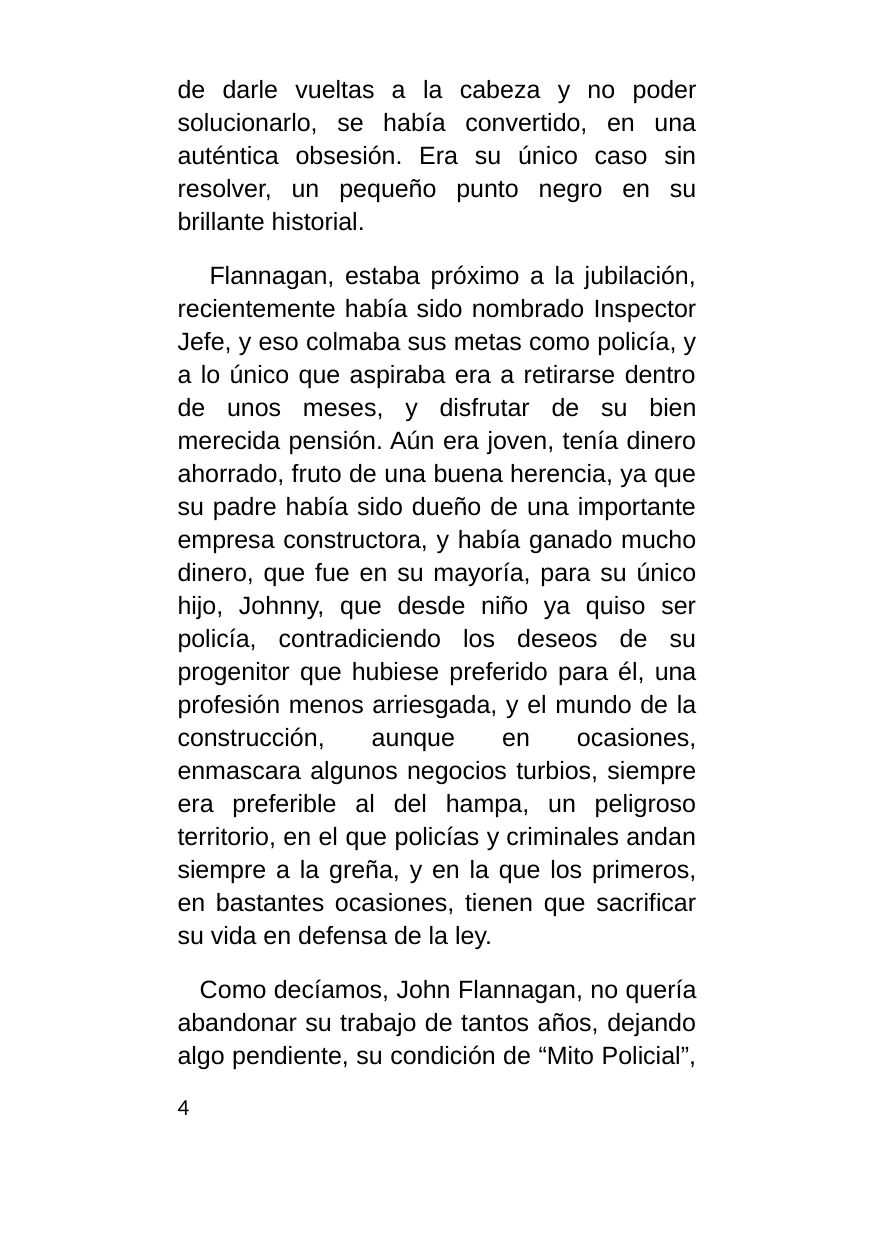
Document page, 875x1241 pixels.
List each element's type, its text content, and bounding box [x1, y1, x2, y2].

text Como decíamos, John Flannagan, no quería abandonar su trabajo de tantos años, dejando algo pendiente, su condición de “Mito Policial”, [177, 975, 697, 1070]
text de darle vueltas a la cabeza y no poder solucionarlo, se había convertido, en una auténtica obsesión. Era su único caso sin resolver, un pequeño punto negro en su brillante historial. [177, 75, 697, 236]
text Flannagan, estaba próximo a la jubilación, recientemente había sido nombrado Inspector Jefe, y eso colmaba sus metas como policía, y a lo único que aspiraba era a retirarse dentro de unos meses, y disfrutar de su bien merecida pensión. Aún era joven, tenía dinero ahorrado, fruto de una buena herencia, ya que su padre había sido dueño de una importante empresa constructora, y había ganado mucho dinero, que fue en su mayoría, para su único hijo, Johnny, que desde niño ya quiso ser policía, contradiciendo los deseos de su progenitor que hubiese preferido para él, una profesión menos arriesgada, y el mundo de la construcción, aunque en ocasiones, enmascara algunos negocios turbios, siempre era preferible al del hampa, un peligroso territorio, en el que policías y criminales andan siempre a la greña, y en la que los primeros, en bastantes ocasiones, tienen que sacrificar su vida en defensa de la ley. [177, 261, 697, 950]
